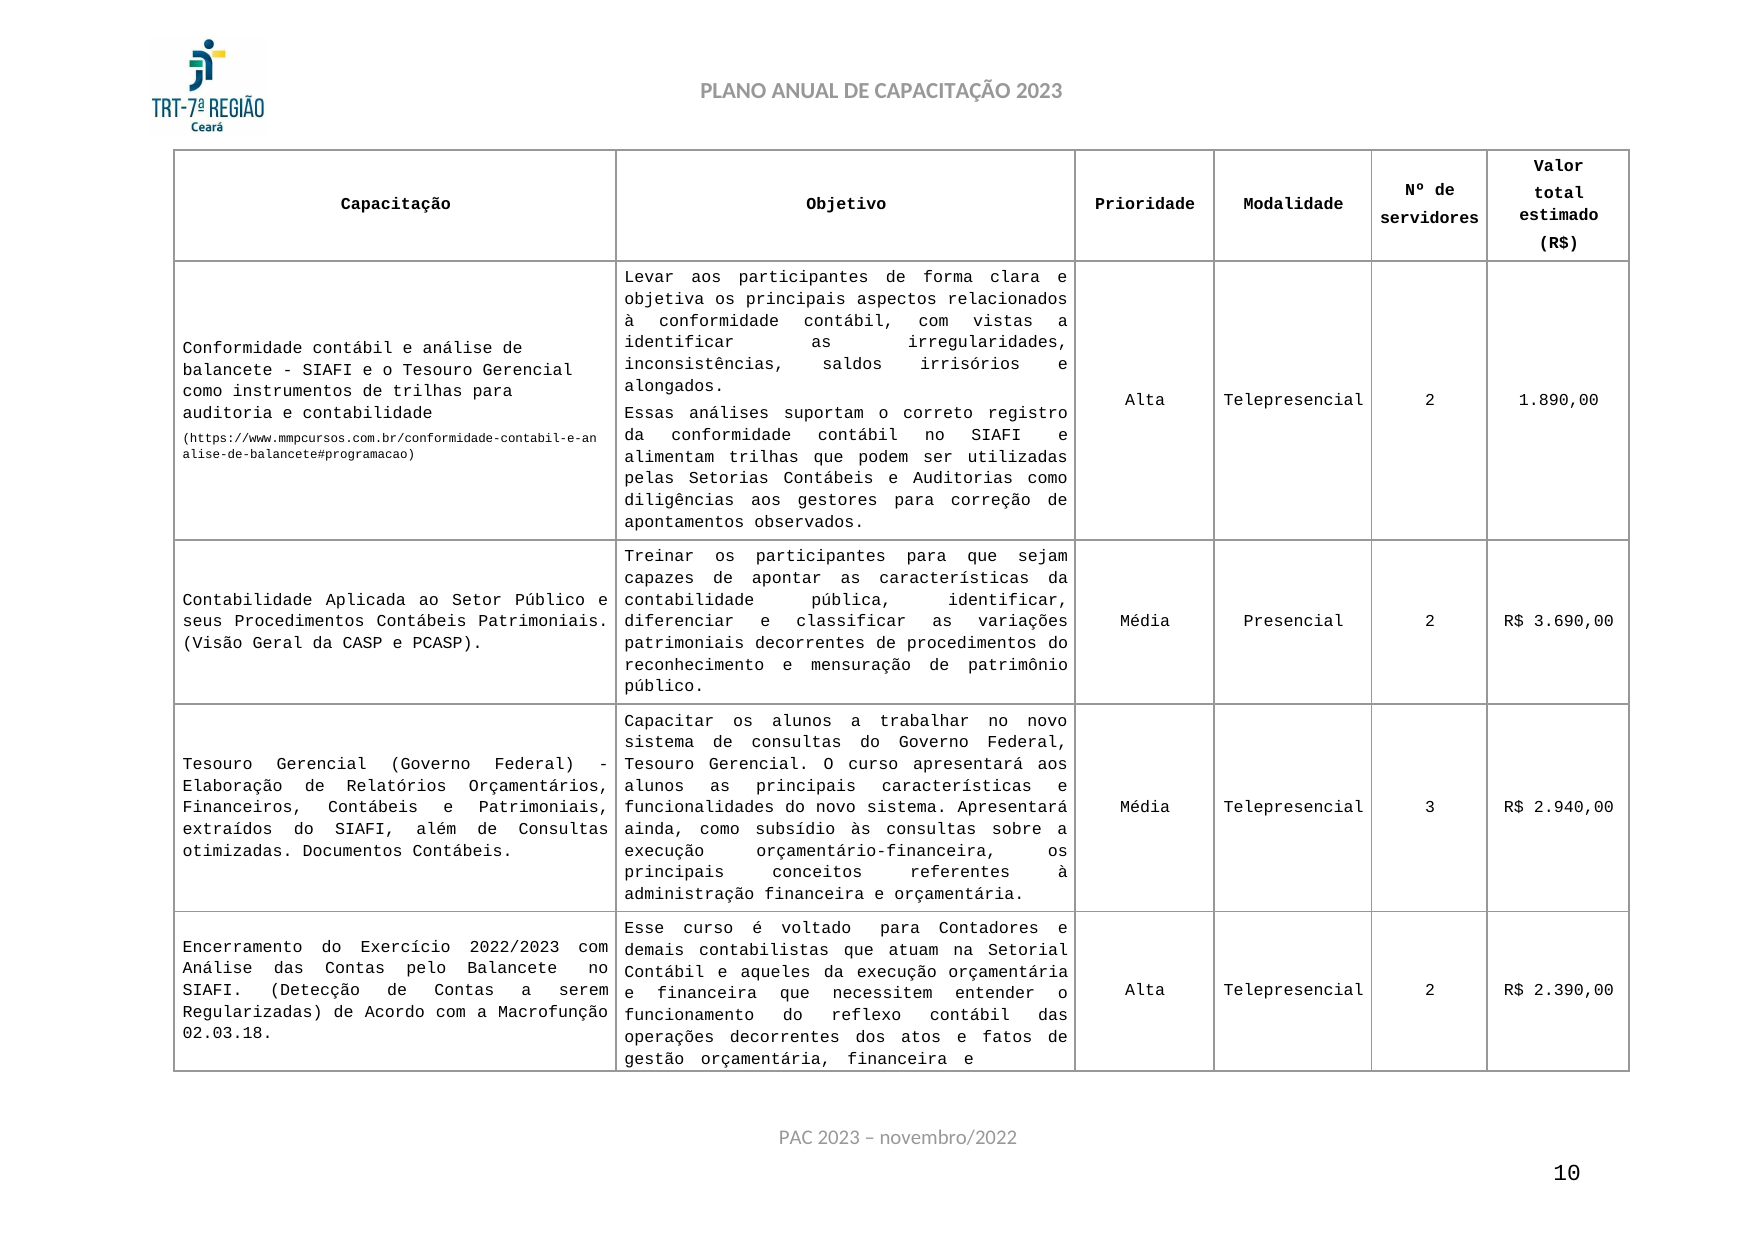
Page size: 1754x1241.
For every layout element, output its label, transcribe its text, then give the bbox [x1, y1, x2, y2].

table_cell 2 [1372, 262, 1486, 539]
table_cell R$ 3.690,00 [1488, 541, 1628, 703]
table_cell 2 [1372, 912, 1486, 1070]
table_cell 2 [1372, 541, 1486, 703]
table_cell Esse curso é voltado para Contadores e demais contabilistas que atuam na Setorial Contábil e aqueles da execução orçamentária e financeira que necessitem entender o funcionamento do reflexo contábil das operações decorrentes dos atos e fatos de gestão orçamentária, financeira e [617, 912, 1074, 1070]
table_cell Capacitar os alunos a trabalhar no novo sistema de consultas do Governo Federal, Tesouro Gerencial. O curso apresentará aos alunos as principais características e funcionalidades do novo sistema. Apresentará ainda, como subsídio às consultas sobre a execução orçamentário-financeira, os principais conceitos referentes à administração financeira e orçamentária. [617, 705, 1074, 911]
table_cell 1.890,00 [1488, 262, 1628, 539]
table_cell Conformidade contábil e análise de balancete - SIAFI e o Tesouro Gerencial como instrumentos de trilhas para auditoria e contabilidade (https://www.mmpcursos.com.br/conformidade-contabil-e-an alise-de-balancete#programacao) [175, 262, 615, 539]
table_cell R$ 2.390,00 [1488, 912, 1628, 1070]
table_cell Telepresencial [1215, 262, 1371, 539]
table_header Valor total estimado (R$) [1488, 151, 1628, 260]
table_cell Telepresencial [1215, 705, 1371, 911]
table_cell Tesouro Gerencial (Governo Federal) - Elaboração de Relatórios Orçamentários, Financeiros, Contábeis e Patrimoniais, extraídos do SIAFI, além de Consultas otimizadas. Documentos Contábeis. [175, 705, 615, 911]
table_header Prioridade [1076, 151, 1213, 260]
table_header Objetivo [617, 151, 1074, 260]
table_cell Média [1076, 541, 1213, 703]
table_cell R$ 2.940,00 [1488, 705, 1628, 911]
table_header Capacitação [175, 151, 615, 260]
table_cell Alta [1076, 912, 1213, 1070]
table_cell Alta [1076, 262, 1213, 539]
table_cell Encerramento do Exercício 2022/2023 com Análise das Contas pelo Balancete no SIAFI. (Detecção de Contas a serem Regularizadas) de Acordo com a Macrofunção 02.03.18. [175, 912, 615, 1070]
table_cell Treinar os participantes para que sejam capazes de apontar as características da contabilidade pública, identificar, diferenciar e classificar as variações patrimoniais decorrentes de procedimentos do reconhecimento e mensuração de patrimônio público. [617, 541, 1074, 703]
table_cell 3 [1372, 705, 1486, 911]
table_cell Média [1076, 705, 1213, 911]
table_cell Levar aos participantes de forma clara e objetiva os principais aspectos relacionados à conformidade contábil, com vistas a identificar as irregularidades, inconsistências, saldos irrisórios e alongados. Essas análises suportam o correto registro da conformidade contábil no SIAFI e alimentam trilhas que podem ser utilizadas pelas Setorias Contábeis e Auditorias como diligências aos gestores para correção de apontamentos observados. [617, 262, 1074, 539]
table_header Modalidade [1215, 151, 1371, 260]
table_header Nº de servidores [1372, 151, 1486, 260]
table_cell Telepresencial [1215, 912, 1371, 1070]
table_cell Presencial [1215, 541, 1371, 703]
table_cell Contabilidade Aplicada ao Setor Público e seus Procedimentos Contábeis Patrimoniais. (Visão Geral da CASP e PCASP). [175, 541, 615, 703]
picture [149, 37, 268, 137]
